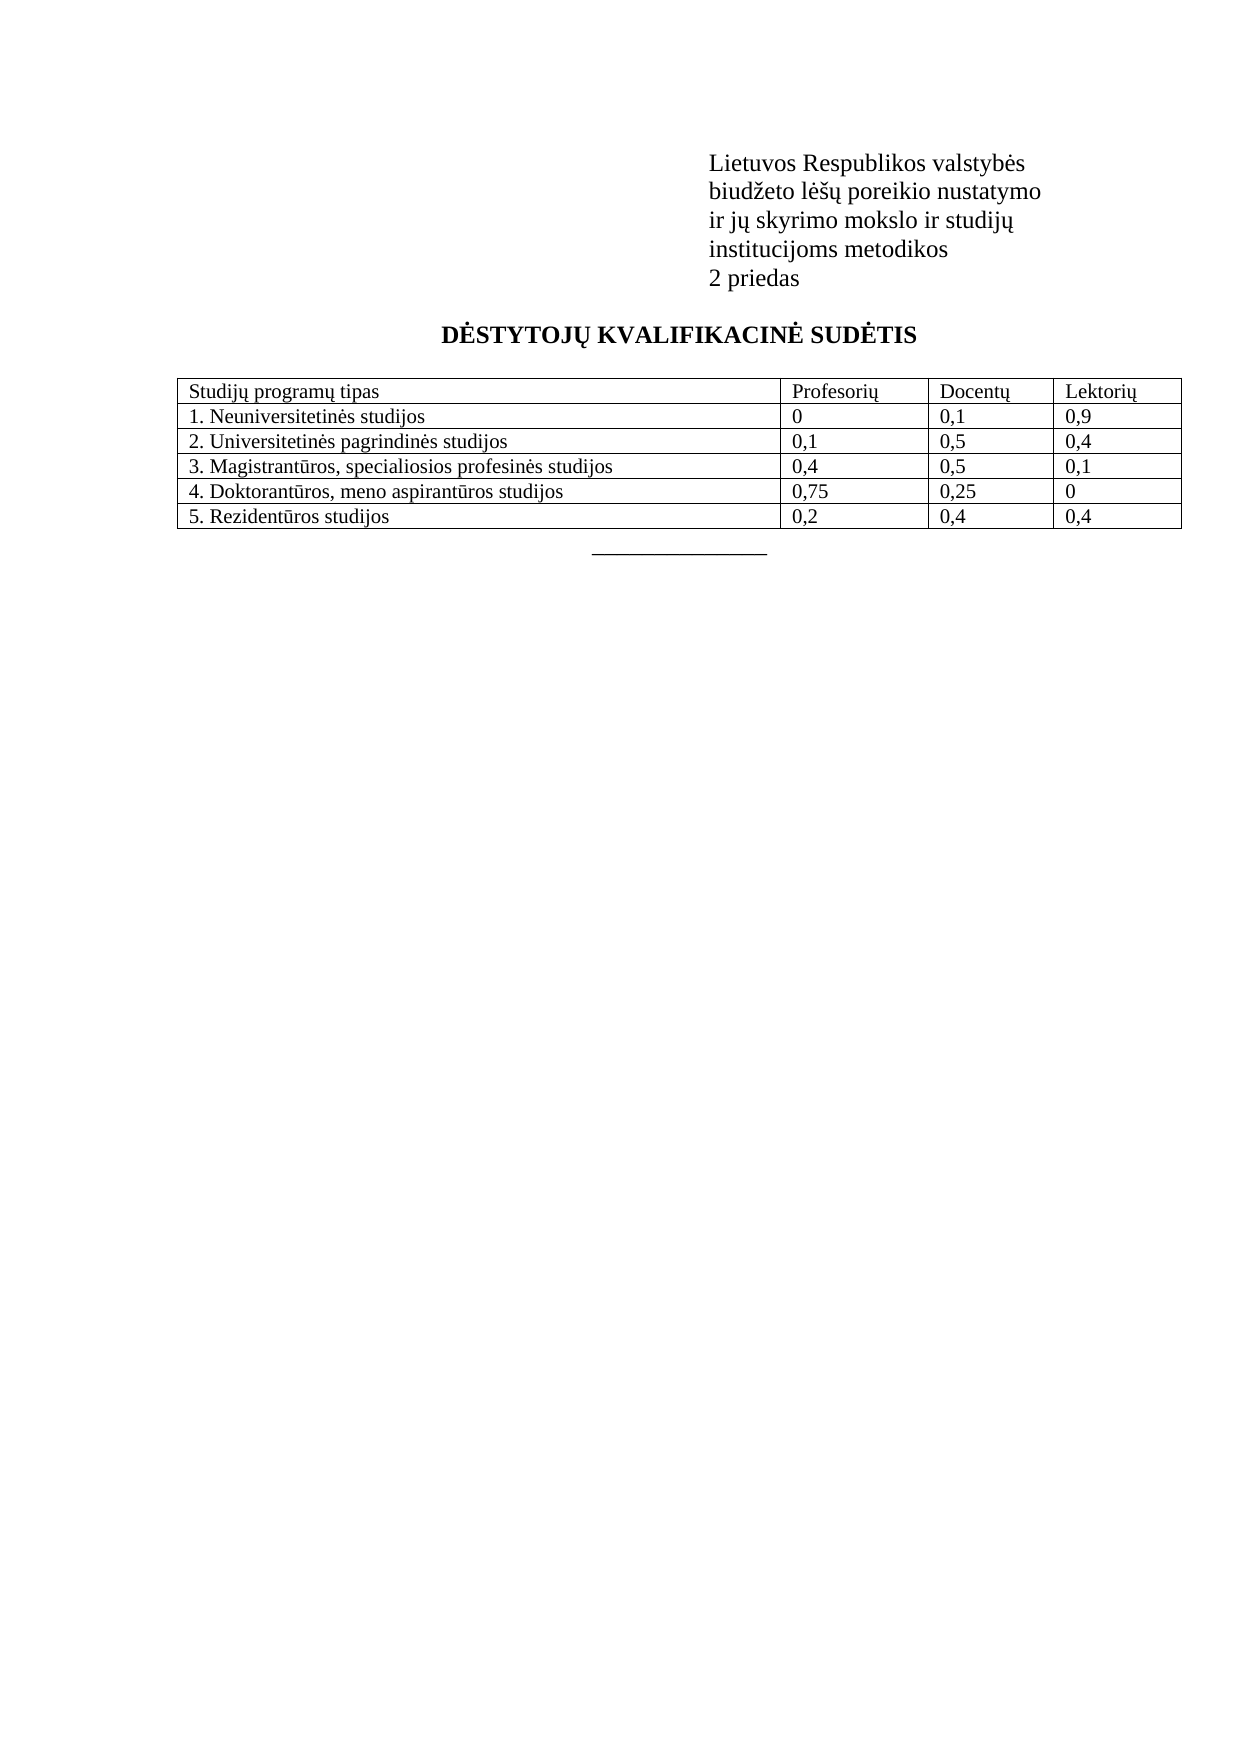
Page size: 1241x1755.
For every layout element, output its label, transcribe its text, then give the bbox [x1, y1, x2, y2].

table_cell 0 [1054, 479, 1181, 503]
text institucijoms metodikos [177, 234, 1181, 263]
text DĖSTYTOJŲ KVALIFIKACINĖ SUDĖTIS [177, 320, 1181, 349]
table_cell 0,75 [781, 479, 928, 503]
table_cell 5. Rezidentūros studijos [178, 504, 780, 528]
table_header Lektorių [1054, 379, 1181, 403]
table_cell 0,1 [1054, 454, 1181, 478]
table_header Studijų programų tipas [178, 379, 780, 403]
table_cell 0,1 [929, 404, 1053, 428]
text 2 priedas [177, 263, 1181, 291]
table_cell 2. Universitetinės pagrindinės studijos [178, 429, 780, 453]
table_cell 0,5 [929, 454, 1053, 478]
table_cell 0,25 [929, 479, 1053, 503]
table_cell 0,2 [781, 504, 928, 528]
table_cell 0,1 [781, 429, 928, 453]
table_cell 0,4 [781, 454, 928, 478]
table_cell 0 [781, 404, 928, 428]
text ______________ [177, 529, 1181, 558]
table_cell 0,4 [1054, 504, 1181, 528]
text biudžeto lėšų poreikio nustatymo [177, 176, 1181, 205]
table_cell 4. Doktorantūros, meno aspirantūros studijos [178, 479, 780, 503]
table_cell 1. Neuniversitetinės studijos [178, 404, 780, 428]
table_cell 0,4 [929, 504, 1053, 528]
text Lietuvos Respublikos valstybės [177, 148, 1181, 176]
table_cell 0,5 [929, 429, 1053, 453]
table_header Profesorių [781, 379, 928, 403]
table_header Docentų [929, 379, 1053, 403]
table_cell 0,9 [1054, 404, 1181, 428]
text ir jų skyrimo mokslo ir studijų [177, 205, 1181, 234]
table_cell 3. Magistrantūros, specialiosios profesinės studijos [178, 454, 780, 478]
table_cell 0,4 [1054, 429, 1181, 453]
